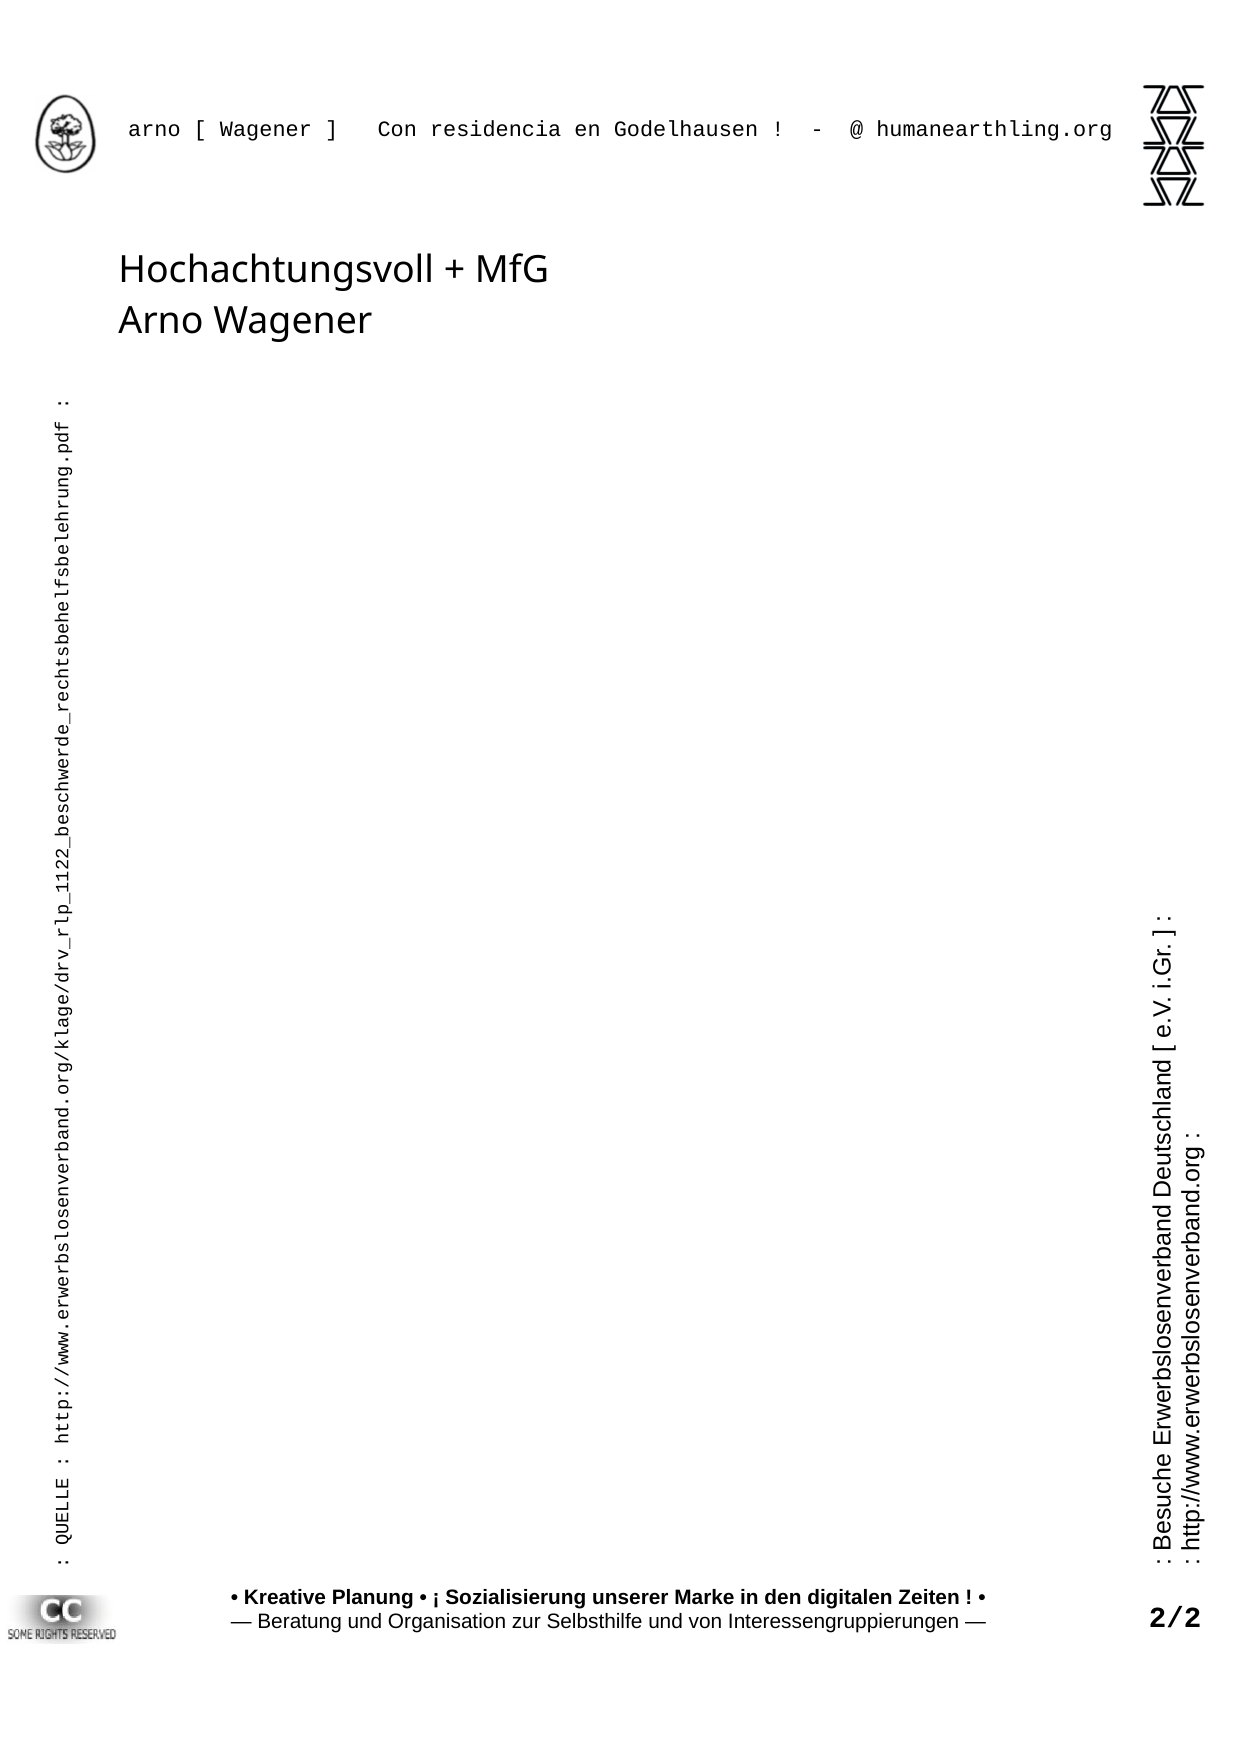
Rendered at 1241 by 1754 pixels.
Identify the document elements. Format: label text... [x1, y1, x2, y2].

picture [0, 1593, 122, 1644]
text Arno Wagener [118, 293, 1122, 344]
text [118, 176, 1122, 242]
picture [1142, 84, 1205, 207]
text Hochachtungsvoll + MfG [118, 242, 1122, 293]
picture [33, 94, 98, 174]
